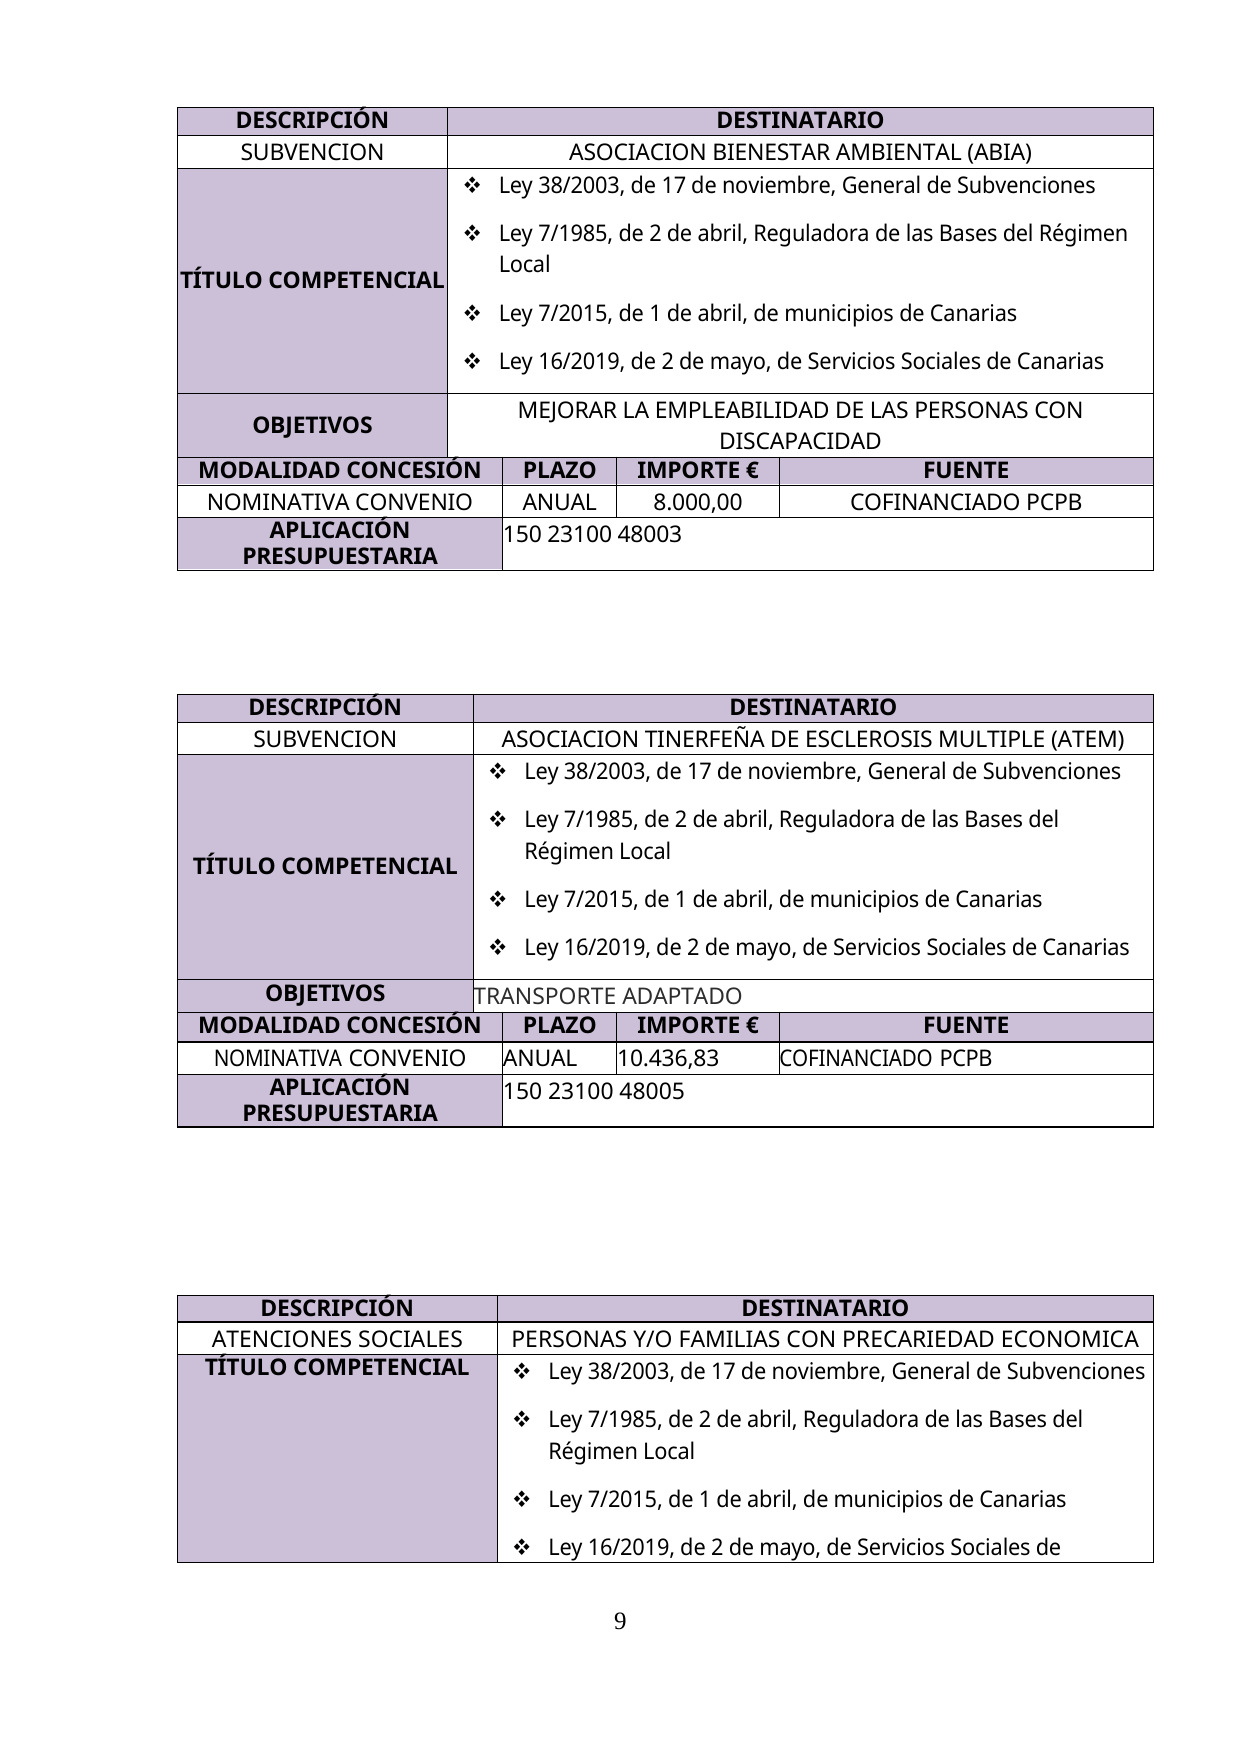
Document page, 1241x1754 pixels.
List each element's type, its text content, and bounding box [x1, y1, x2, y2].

table_cell PERSONAS Y/O FAMILIAS CON PRECARIEDAD ECONOMICA [498, 1323, 1153, 1354]
table_cell COFINANCIADO PCPB [780, 486, 1153, 517]
table_cell Ley 38/2003, de 17 de noviembre, General de Subvenciones Ley 7/1985, de 2 de abril, Reguladora de las Bases del Régimen Local Ley 7/2015, de 1 de abril, de municipios de Canarias Ley 16/2019, de 2 de mayo, de Servicios Sociales de Canarias [474, 755, 1153, 979]
table_cell OBJETIVOS [178, 394, 447, 457]
table_header DESTINATARIO [498, 1296, 1153, 1321]
table_cell TÍTULO COMPETENCIAL [178, 1355, 497, 1562]
table_cell 8.000,00 [617, 486, 779, 517]
table_cell ASOCIACION BIENESTAR AMBIENTAL (ABIA) [448, 136, 1153, 168]
table_header DESTINATARIO [448, 108, 1153, 135]
table_cell PLAZO [503, 458, 616, 484]
table_cell APLICACIÓN PRESUPUESTARIA [178, 518, 502, 569]
table_cell ASOCIACION TINERFEÑA DE ESCLEROSIS MULTIPLE (ATEM) [474, 723, 1153, 754]
table_cell NOMINATIVA CONVENIO [178, 1043, 502, 1074]
table_cell TRANSPORTE ADAPTADO [474, 980, 1153, 1012]
table_cell MODALIDAD CONCESIÓN [178, 458, 502, 484]
table_cell FUENTE [780, 458, 1153, 484]
table_cell Ley 38/2003, de 17 de noviembre, General de Subvenciones Ley 7/1985, de 2 de abril, Reguladora de las Bases del Régimen Local Ley 7/2015, de 1 de abril, de municipios de Canarias Ley 16/2019, de 2 de mayo, de Servicios Sociales de [498, 1355, 1153, 1562]
table_cell SUBVENCION [178, 723, 473, 754]
table_cell 150 23100 48005 [503, 1075, 1153, 1126]
table_cell NOMINATIVA CONVENIO [178, 486, 502, 517]
table_cell COFINANCIADO PCPB [780, 1043, 1153, 1074]
table_cell PLAZO [503, 1013, 616, 1041]
table_cell ATENCIONES SOCIALES [178, 1323, 497, 1354]
table_header DESCRIPCIÓN [178, 695, 473, 722]
table_header DESCRIPCIÓN [178, 1296, 497, 1321]
table_cell 10.436,83 [617, 1043, 779, 1074]
table_cell APLICACIÓN PRESUPUESTARIA [178, 1075, 502, 1126]
table_cell ANUAL [503, 486, 616, 517]
table_cell FUENTE [780, 1013, 1153, 1041]
table_cell ANUAL [503, 1043, 616, 1074]
table_cell IMPORTE € [617, 458, 779, 484]
table_cell TÍTULO COMPETENCIAL [178, 755, 473, 979]
table_cell 150 23100 48003 [503, 518, 1153, 569]
table_cell MODALIDAD CONCESIÓN [178, 1013, 502, 1041]
table_cell MEJORAR LA EMPLEABILIDAD DE LAS PERSONAS CON DISCAPACIDAD [448, 394, 1153, 457]
table_header DESTINATARIO [474, 695, 1153, 722]
table_cell TÍTULO COMPETENCIAL [178, 169, 447, 393]
table_cell IMPORTE € [617, 1013, 779, 1041]
table_cell Ley 38/2003, de 17 de noviembre, General de Subvenciones Ley 7/1985, de 2 de abril, Reguladora de las Bases del Régimen Local Ley 7/2015, de 1 de abril, de municipios de Canarias Ley 16/2019, de 2 de mayo, de Servicios Sociales de Canarias [448, 169, 1153, 393]
table_cell OBJETIVOS [178, 980, 473, 1012]
table_header DESCRIPCIÓN [178, 108, 447, 135]
table_cell SUBVENCION [178, 136, 447, 168]
